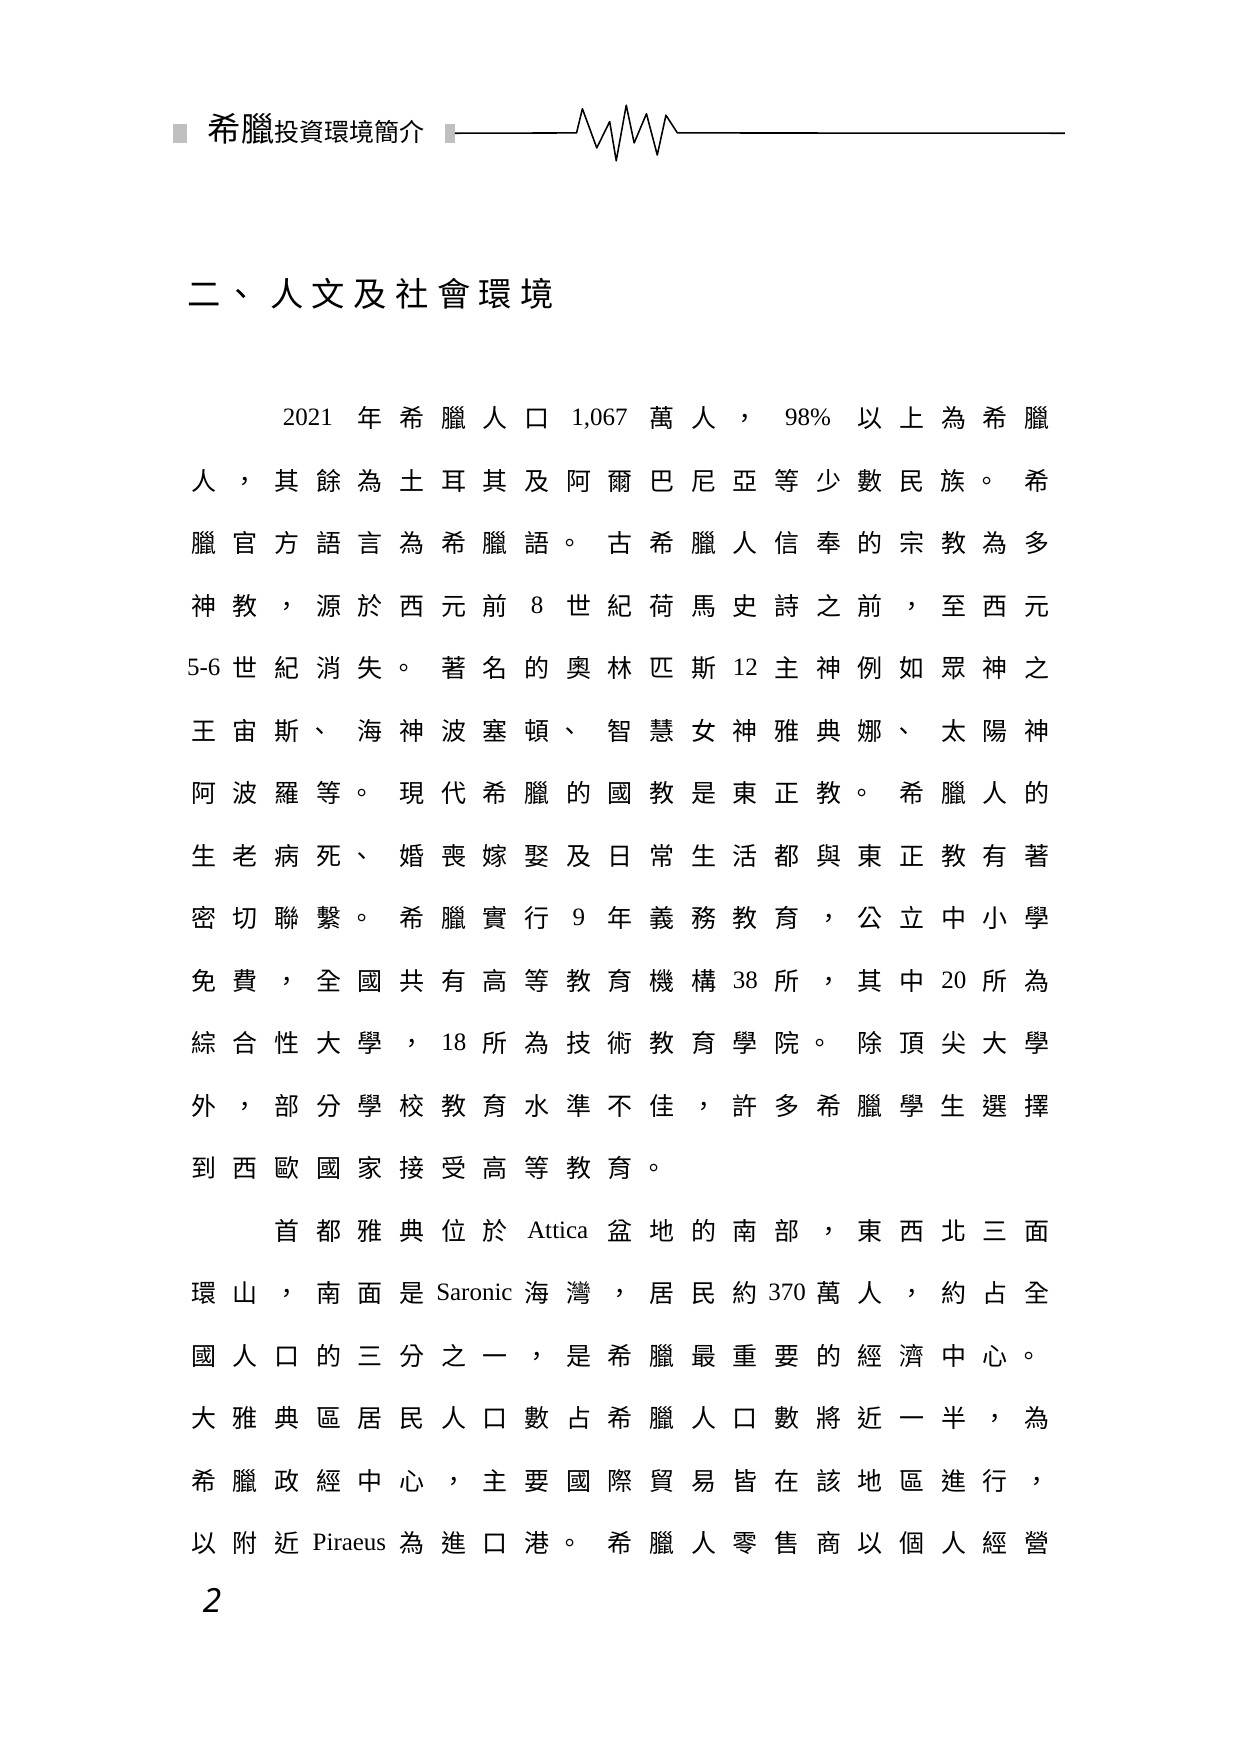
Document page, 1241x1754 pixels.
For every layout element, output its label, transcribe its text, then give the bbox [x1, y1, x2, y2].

text 2021年希臘人口1,067萬人，98%以上為希臘人，其餘為土耳其及阿爾巴尼亞等少數民族。希臘官方語言為希臘語。古希臘人信奉的宗教為多神教，源於西元前8世紀荷馬史詩之前，至西元5-6世紀消失。著名的奧林匹斯12主神例如眾神之王宙斯、海神波塞頓、智慧女神雅典娜、太陽神阿波羅等。現代希臘的國教是東正教。希臘人的生老病死、婚喪嫁娶及日常生活都與東正教有著密切聯繫。希臘實行9年義務教育，公立中小學免費，全國共有高等教育機構38所，其中20所為綜合性大學，18所為技術教育學院。除頂尖大學外，部分學校教育水準不佳，許多希臘學生選擇到西歐國家接受高等教育。 [183, 375, 1058, 1188]
text 首都雅典位於Attica盆地的南部，東西北三面環山，南面是Saronic海灣，居民約370萬人，約占全國人口的三分之一，是希臘最重要的經濟中心。大雅典區居民人口數占希臘人口數將近一半，為希臘政經中心，主要國際貿易皆在該地區進行，以附近Piraeus為進口港。希臘人零售商以個人經營 [183, 1188, 1058, 1563]
text 二、人文及社會環境 [183, 250, 1058, 313]
